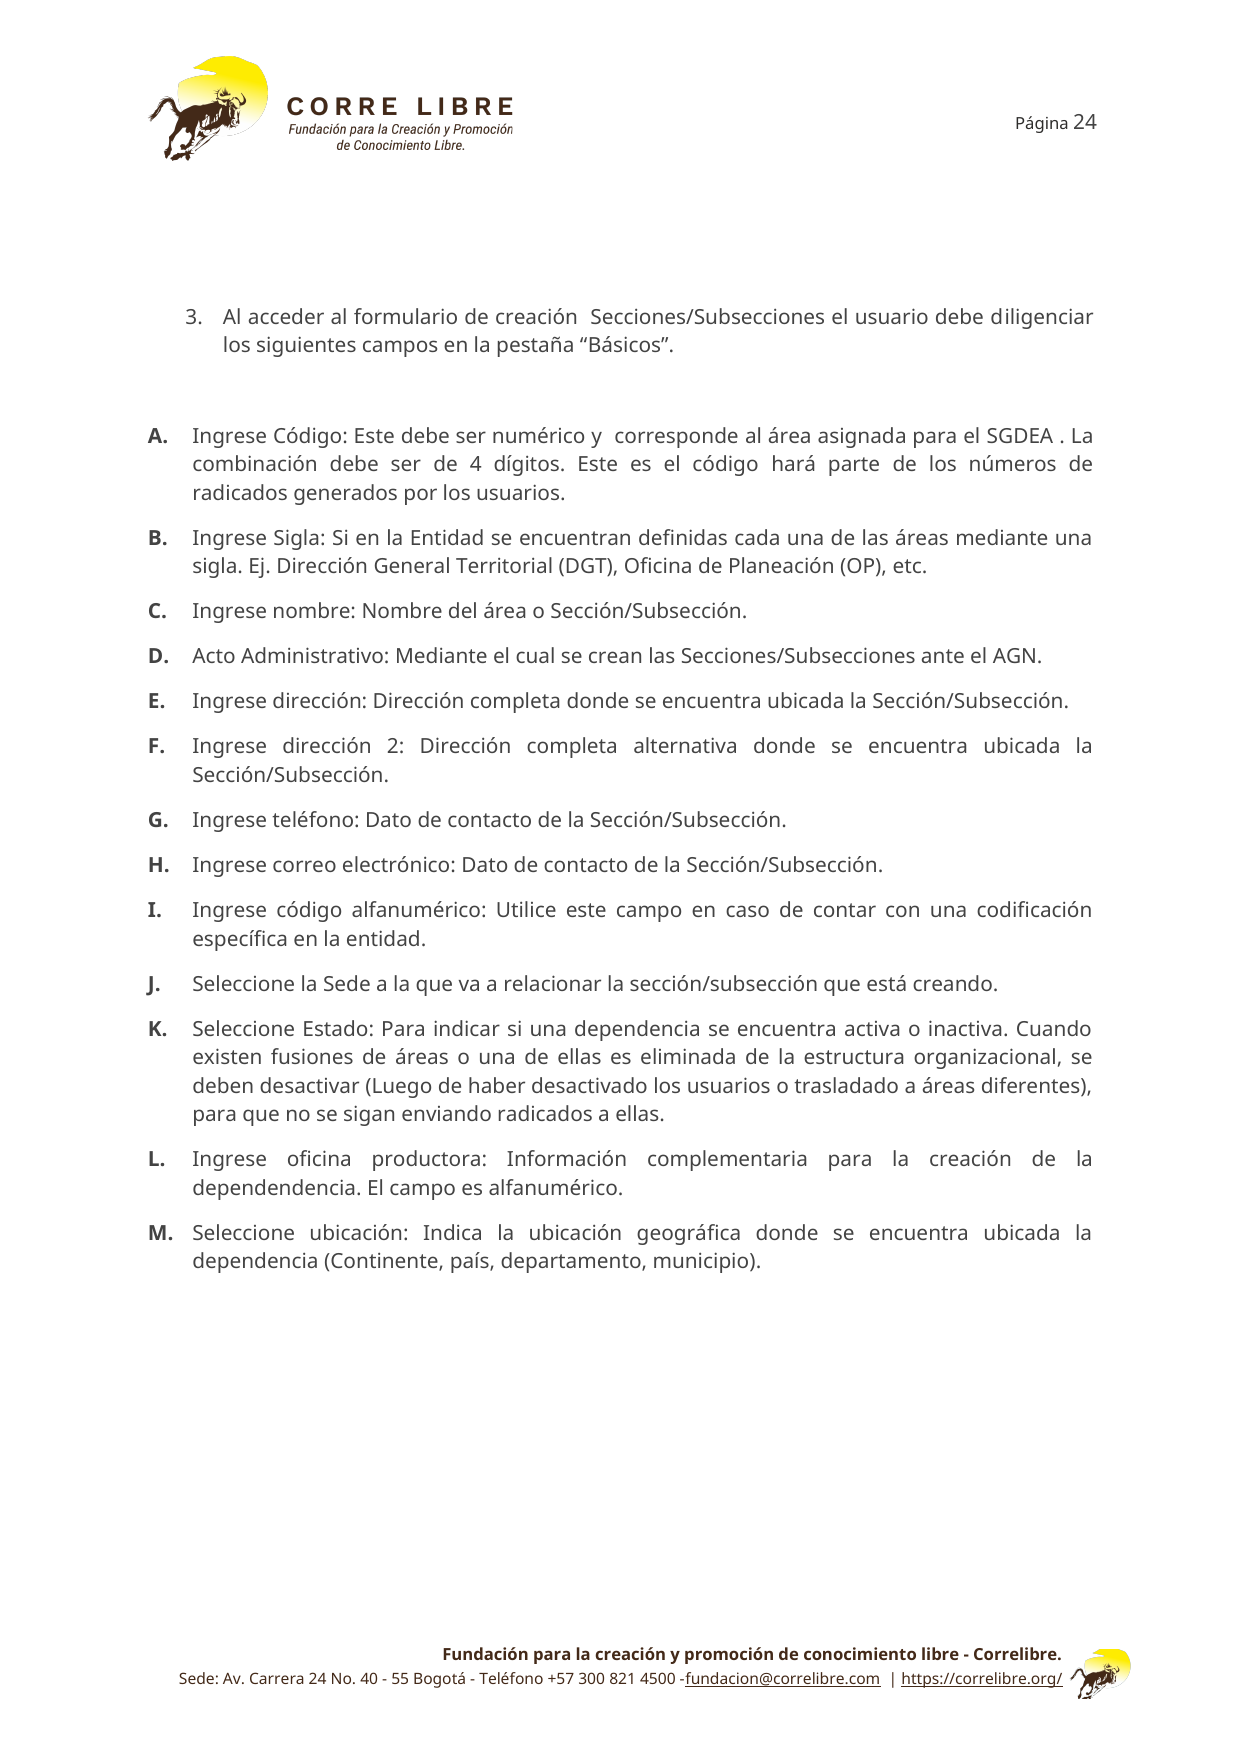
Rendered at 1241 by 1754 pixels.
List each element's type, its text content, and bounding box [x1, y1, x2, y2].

list Ingrese dirección: Dirección completa donde se encuentra ubicada la Sección/Subsección. [148, 687, 1093, 715]
picture [1069, 1649, 1134, 1699]
picture [147, 56, 513, 161]
list Ingrese Código: Este debe ser numérico y corresponde al área asignada para el SGDEA . La combinación debe ser de 4 dígitos. Este es el código hará parte de los números de radicados generados por los usuarios. [148, 421, 1093, 506]
list Ingrese teléfono: Dato de contacto de la Sección/Subsección. [148, 805, 1093, 834]
list Ingrese dirección 2: Dirección completa alternativa donde se encuentra ubicada la Sección/Subsección. [148, 732, 1093, 788]
list Seleccione ubicación: Indica la ubicación geográfica donde se encuentra ubicada la dependencia (Continente, país, departamento, municipio). [148, 1218, 1093, 1275]
list Acto Administrativo: Mediante el cual se crean las Secciones/Subsecciones ante el AGN. [148, 641, 1093, 670]
list Al acceder al formulario de creación Secciones/Subsecciones el usuario debe diligenciar los siguientes campos en la pestaña “Básicos”. [185, 302, 1093, 359]
list Seleccione la Sede a la que va a relacionar la sección/subsección que está creando. [148, 969, 1093, 997]
list Ingrese Sigla: Si en la Entidad se encuentran definidas cada una de las áreas mediante una sigla. Ej. Dirección General Territorial (DGT), Oficina de Planeación (OP), etc. [148, 523, 1093, 580]
list Ingrese código alfanumérico: Utilice este campo en caso de contar con una codificación específica en la entidad. [148, 895, 1093, 952]
list Ingrese oficina productora: Información complementaria para la creación de la dependendencia. El campo es alfanumérico. [148, 1144, 1093, 1201]
list Seleccione Estado: Para indicar si una dependencia se encuentra activa o inactiva. Cuando existen fusiones de áreas o una de ellas es eliminada de la estructura organizacional, se deben desactivar (Luego de haber desactivado los usuarios o trasladado a áreas diferentes), para que no se sigan enviando radicados a ellas. [148, 1014, 1093, 1128]
list Ingrese correo electrónico: Dato de contacto de la Sección/Subsección. [148, 850, 1093, 879]
list Ingrese nombre: Nombre del área o Sección/Subsección. [148, 596, 1093, 625]
